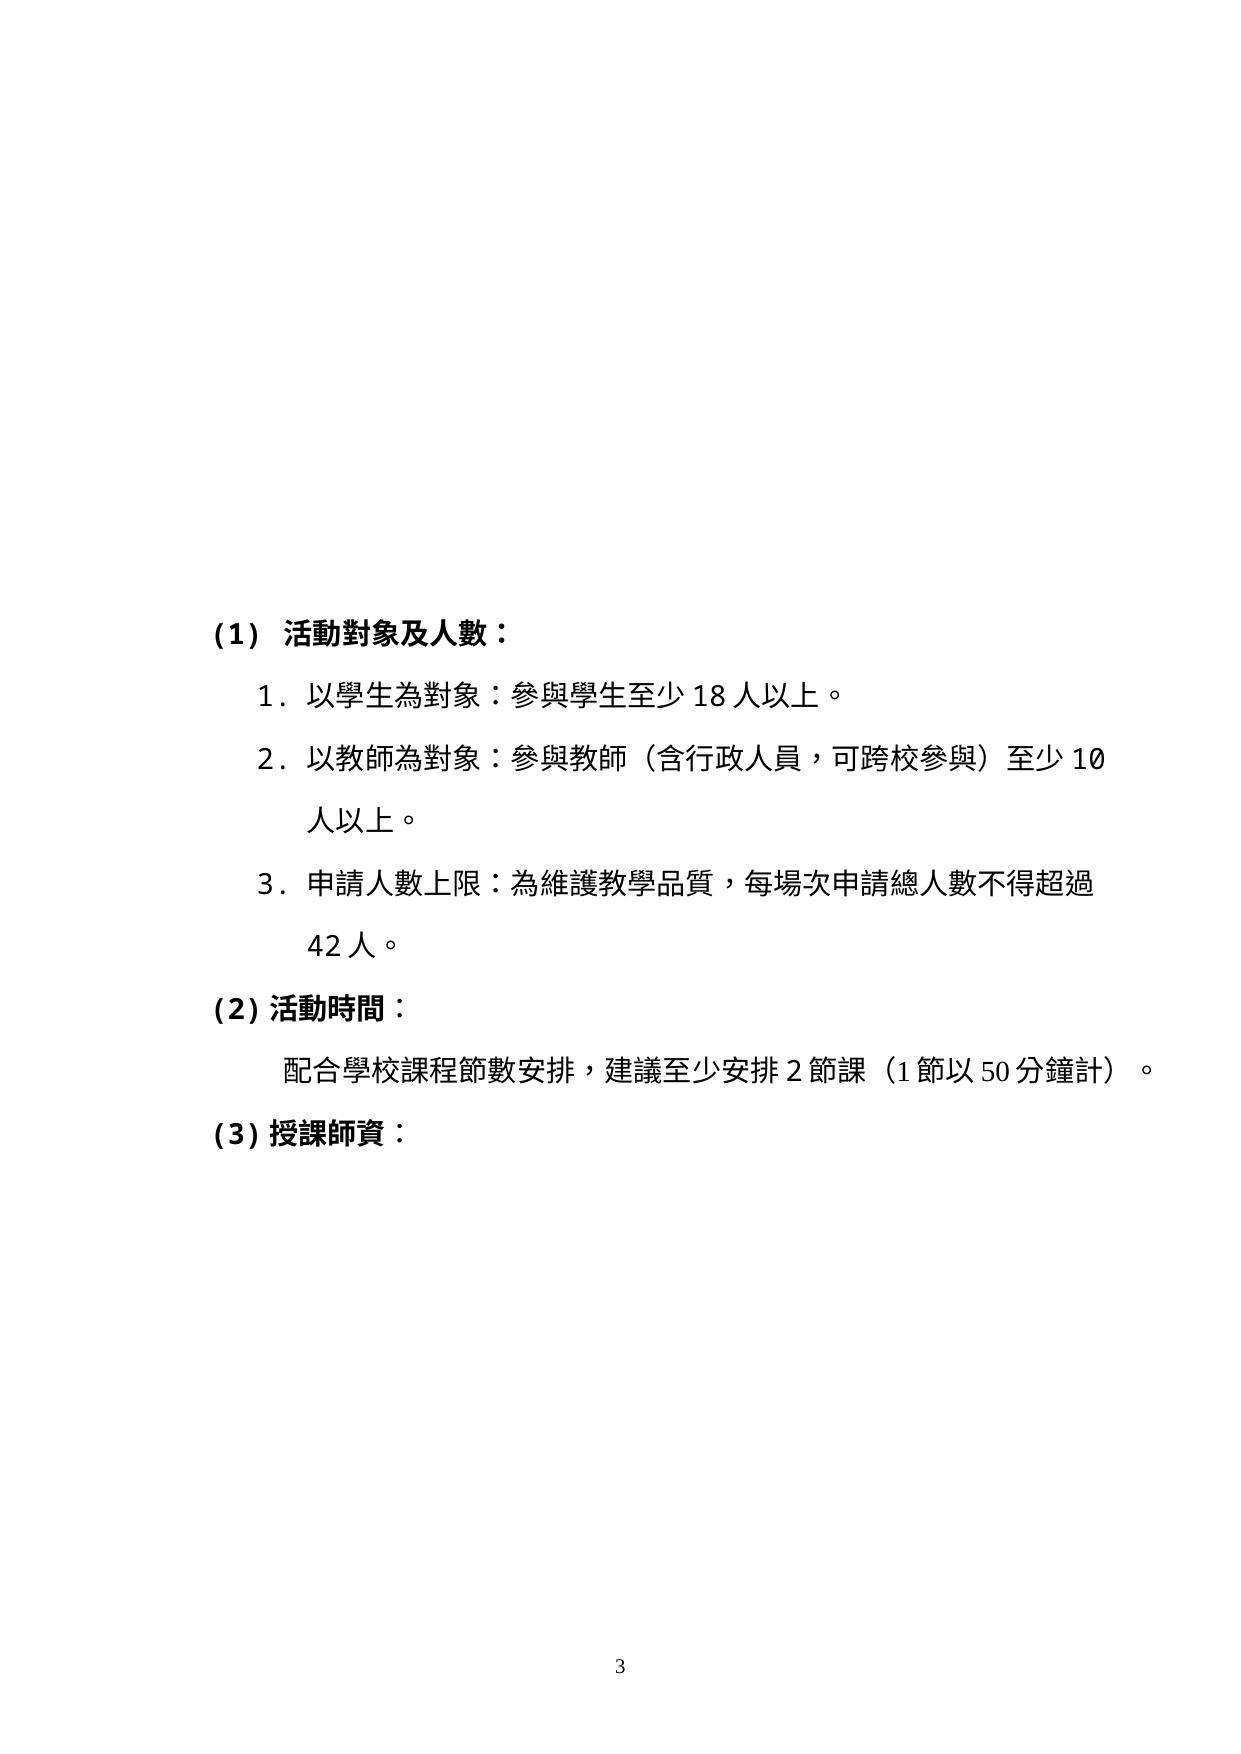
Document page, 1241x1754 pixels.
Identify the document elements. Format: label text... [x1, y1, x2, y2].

list 申請人數上限：為維護教學品質，每場次申請總人數不得超過42人。 [256, 840, 1134, 965]
list 以教師為對象：參與教師（含行政人員，可跨校參與）至少10人以上。 [256, 715, 1134, 840]
list 活動對象及人數： [210, 590, 1134, 652]
list 以學生為對象：參與學生至少18人以上。 [256, 652, 1134, 715]
text 配合學校課程節數安排，建議至少安排2節課（1節以50分鐘計）。 [269, 1027, 1134, 1090]
list 授課師資： [210, 1090, 1134, 1152]
list 活動時間： [210, 965, 1134, 1027]
